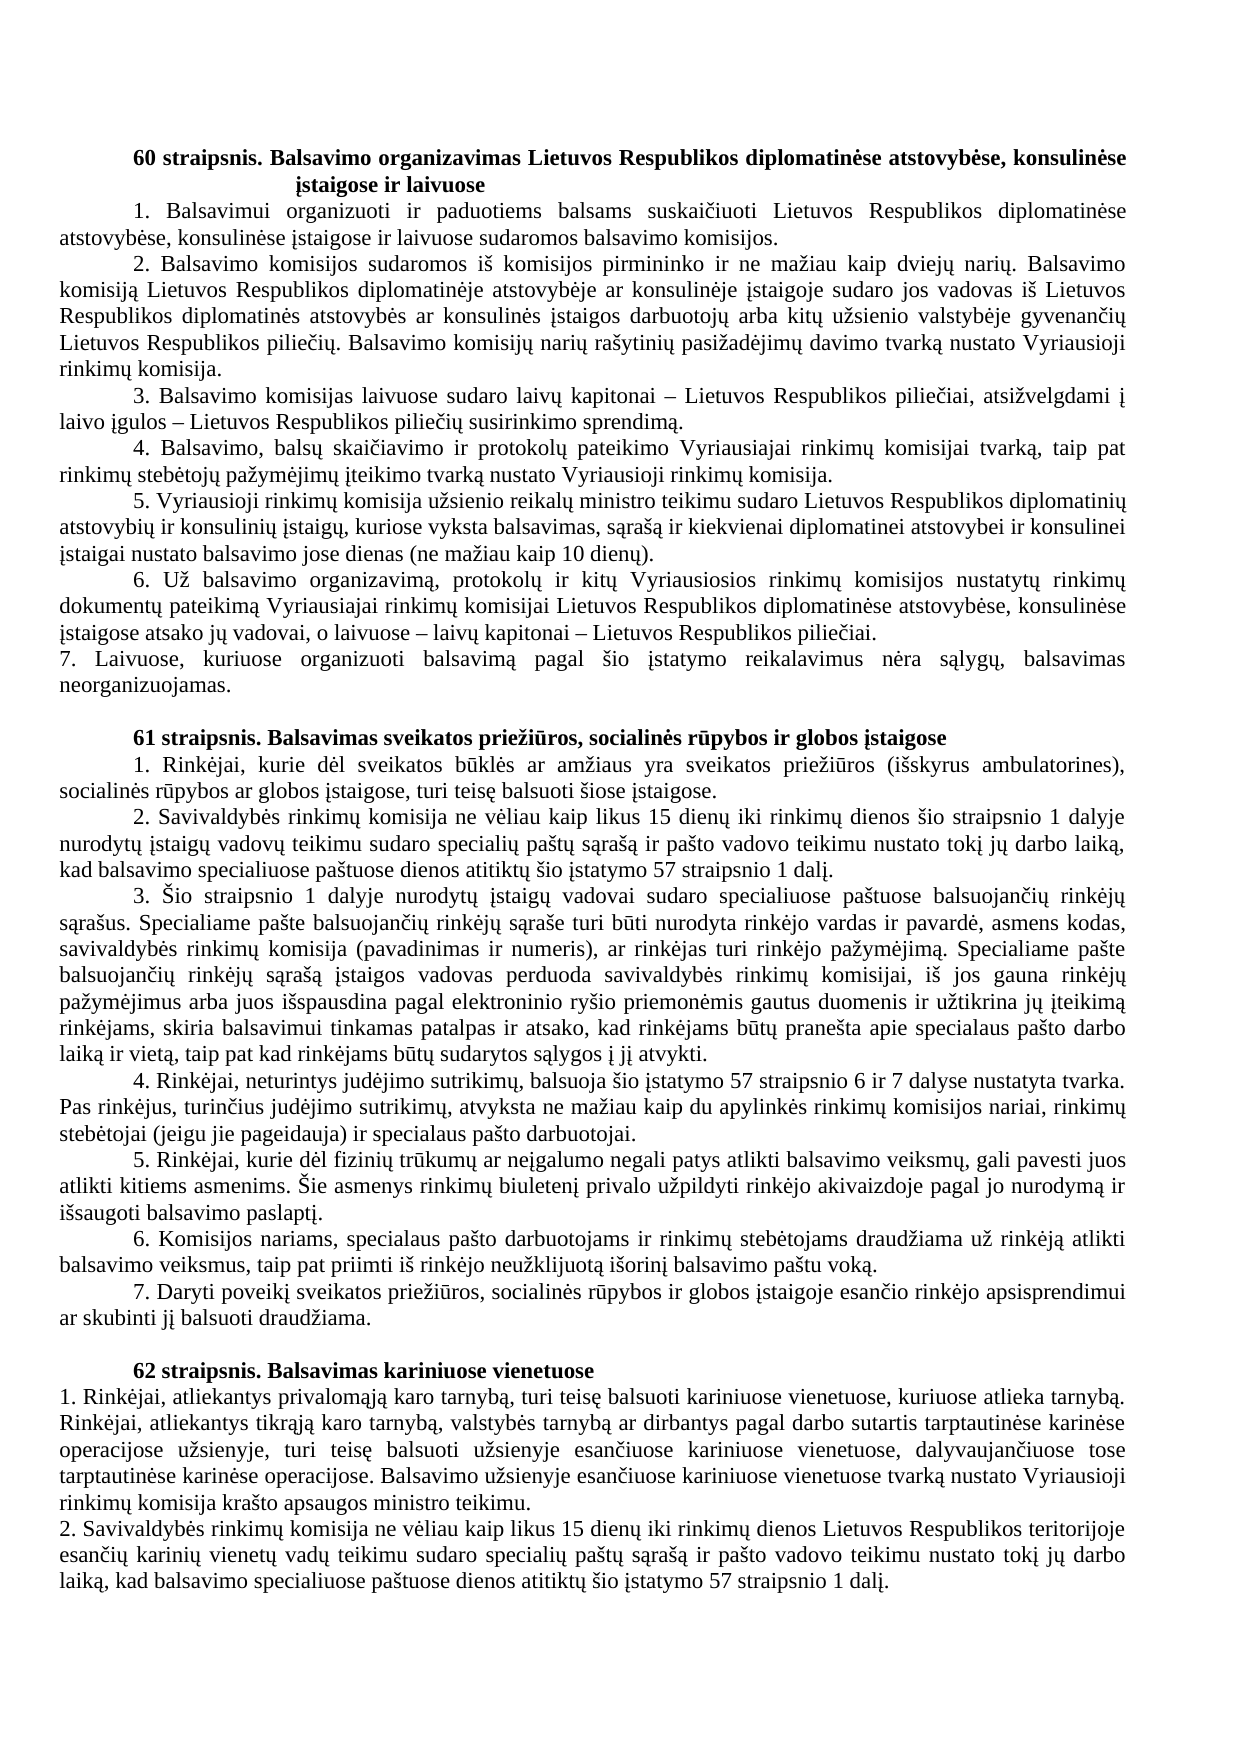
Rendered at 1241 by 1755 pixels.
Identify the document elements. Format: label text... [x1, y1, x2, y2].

text 6. Už balsavimo organizavimą, protokolų ir kitų Vyriausiosios rinkimų komisijos nustatytų rinkimų dokumentų pateikimą Vyriausiajai rinkimų komisijai Lietuvos Respublikos diplomatinėse atstovybėse, konsulinėse įstaigose atsako jų vadovai, o laivuose – laivų kapitonai – Lietuvos Respublikos piliečiai. [59, 566, 1127, 645]
text 3. Šio straipsnio 1 dalyje nurodytų įstaigų vadovai sudaro specialiuose paštuose balsuojančių rinkėjų sąrašus. Specialiame pašte balsuojančių rinkėjų sąraše turi būti nurodyta rinkėjo vardas ir pavardė, asmens kodas, savivaldybės rinkimų komisija (pavadinimas ir numeris), ar rinkėjas turi rinkėjo pažymėjimą. Specialiame pašte balsuojančių rinkėjų sąrašą įstaigos vadovas perduoda savivaldybės rinkimų komisijai, iš jos gauna rinkėjų pažymėjimus arba juos išspausdina pagal elektroninio ryšio priemonėmis gautus duomenis ir užtikrina jų įteikimą rinkėjams, skiria balsavimui tinkamas patalpas ir atsako, kad rinkėjams būtų pranešta apie specialaus pašto darbo laiką ir vietą, taip pat kad rinkėjams būtų sudarytos sąlygos į jį atvykti. [59, 882, 1127, 1067]
text 2. Savivaldybės rinkimų komisija ne vėliau kaip likus 15 dienų iki rinkimų dienos šio straipsnio 1 dalyje nurodytų įstaigų vadovų teikimu sudaro specialių paštų sąrašą ir pašto vadovo teikimu nustato tokį jų darbo laiką, kad balsavimo specialiuose paštuose dienos atitiktų šio įstatymo 57 straipsnio 1 dalį. [59, 803, 1127, 882]
text 2. Balsavimo komisijos sudaromos iš komisijos pirmininko ir ne mažiau kaip dviejų narių. Balsavimo komisiją Lietuvos Respublikos diplomatinėje atstovybėje ar konsulinėje įstaigoje sudaro jos vadovas iš Lietuvos Respublikos diplomatinės atstovybės ar konsulinės įstaigos darbuotojų arba kitų užsienio valstybėje gyvenančių Lietuvos Respublikos piliečių. Balsavimo komisijų narių rašytinių pasižadėjimų davimo tvarką nustato Vyriausioji rinkimų komisija. [59, 250, 1127, 382]
text 6. Komisijos nariams, specialaus pašto darbuotojams ir rinkimų stebėtojams draudžiama už rinkėją atlikti balsavimo veiksmus, taip pat priimti iš rinkėjo neužklijuotą išorinį balsavimo paštu voką. [59, 1225, 1127, 1278]
text 4. Rinkėjai, neturintys judėjimo sutrikimų, balsuoja šio įstatymo 57 straipsnio 6 ir 7 dalyse nustatyta tvarka. Pas rinkėjus, turinčius judėjimo sutrikimų, atvyksta ne mažiau kaip du apylinkės rinkimų komisijos nariai, rinkimų stebėtojai (jeigu jie pageidauja) ir specialaus pašto darbuotojai. [59, 1067, 1127, 1146]
text 7. Laivuose, kuriuose organizuoti balsavimą pagal šio įstatymo reikalavimus nėra sąlygų, balsavimas neorganizuojamas. [59, 645, 1127, 698]
text 1. Rinkėjai, kurie dėl sveikatos būklės ar amžiaus yra sveikatos priežiūros (išskyrus ambulatorines), socialinės rūpybos ar globos įstaigose, turi teisę balsuoti šiose įstaigose. [59, 751, 1127, 803]
text 1. Rinkėjai, atliekantys privalomąją karo tarnybą, turi teisę balsuoti kariniuose vienetuose, kuriuose atlieka tarnybą. Rinkėjai, atliekantys tikrąją karo tarnybą, valstybės tarnybą ar dirbantys pagal darbo sutartis tarptautinėse karinėse operacijose užsienyje, turi teisę balsuoti užsienyje esančiuose kariniuose vienetuose, dalyvaujančiuose tose tarptautinėse karinėse operacijose. Balsavimo užsienyje esančiuose kariniuose vienetuose tvarką nustato Vyriausioji rinkimų komisija krašto apsaugos ministro teikimu. [59, 1383, 1127, 1515]
text 61 straipsnis. Balsavimas sveikatos priežiūros, socialinės rūpybos ir globos įstaigose [133, 724, 1127, 751]
text 7. Daryti poveikį sveikatos priežiūros, socialinės rūpybos ir globos įstaigoje esančio rinkėjo apsisprendimui ar skubinti jį balsuoti draudžiama. [59, 1278, 1127, 1330]
text 4. Balsavimo, balsų skaičiavimo ir protokolų pateikimo Vyriausiajai rinkimų komisijai tvarką, taip pat rinkimų stebėtojų pažymėjimų įteikimo tvarką nustato Vyriausioji rinkimų komisija. [59, 434, 1127, 487]
text 5. Rinkėjai, kurie dėl fizinių trūkumų ar neįgalumo negali patys atlikti balsavimo veiksmų, gali pavesti juos atlikti kitiems asmenims. Šie asmenys rinkimų biuletenį privalo užpildyti rinkėjo akivaizdoje pagal jo nurodymą ir išsaugoti balsavimo paslaptį. [59, 1146, 1127, 1225]
text 3. Balsavimo komisijas laivuose sudaro laivų kapitonai – Lietuvos Respublikos piliečiai, atsižvelgdami į laivo įgulos – Lietuvos Respublikos piliečių susirinkimo sprendimą. [59, 382, 1127, 434]
text 5. Vyriausioji rinkimų komisija užsienio reikalų ministro teikimu sudaro Lietuvos Respublikos diplomatinių atstovybių ir konsulinių įstaigų, kuriose vyksta balsavimas, sąrašą ir kiekvienai diplomatinei atstovybei ir konsulinei įstaigai nustato balsavimo jose dienas (ne mažiau kaip 10 dienų). [59, 487, 1127, 566]
text 62 straipsnis. Balsavimas kariniuose vienetuose [59, 1357, 1127, 1383]
text 1. Balsavimui organizuoti ir paduotiems balsams suskaičiuoti Lietuvos Respublikos diplomatinėse atstovybėse, konsulinėse įstaigose ir laivuose sudaromos balsavimo komisijos. [59, 197, 1127, 250]
text 2. Savivaldybės rinkimų komisija ne vėliau kaip likus 15 dienų iki rinkimų dienos Lietuvos Respublikos teritorijoje esančių karinių vienetų vadų teikimu sudaro specialių paštų sąrašą ir pašto vadovo teikimu nustato tokį jų darbo laiką, kad balsavimo specialiuose paštuose dienos atitiktų šio įstatymo 57 straipsnio 1 dalį. [59, 1515, 1127, 1594]
text 60 straipsnis. Balsavimo organizavimas Lietuvos Respublikos diplomatinėse atstovybėse, konsulinėse įstaigose ir laivuose [133, 144, 1127, 197]
